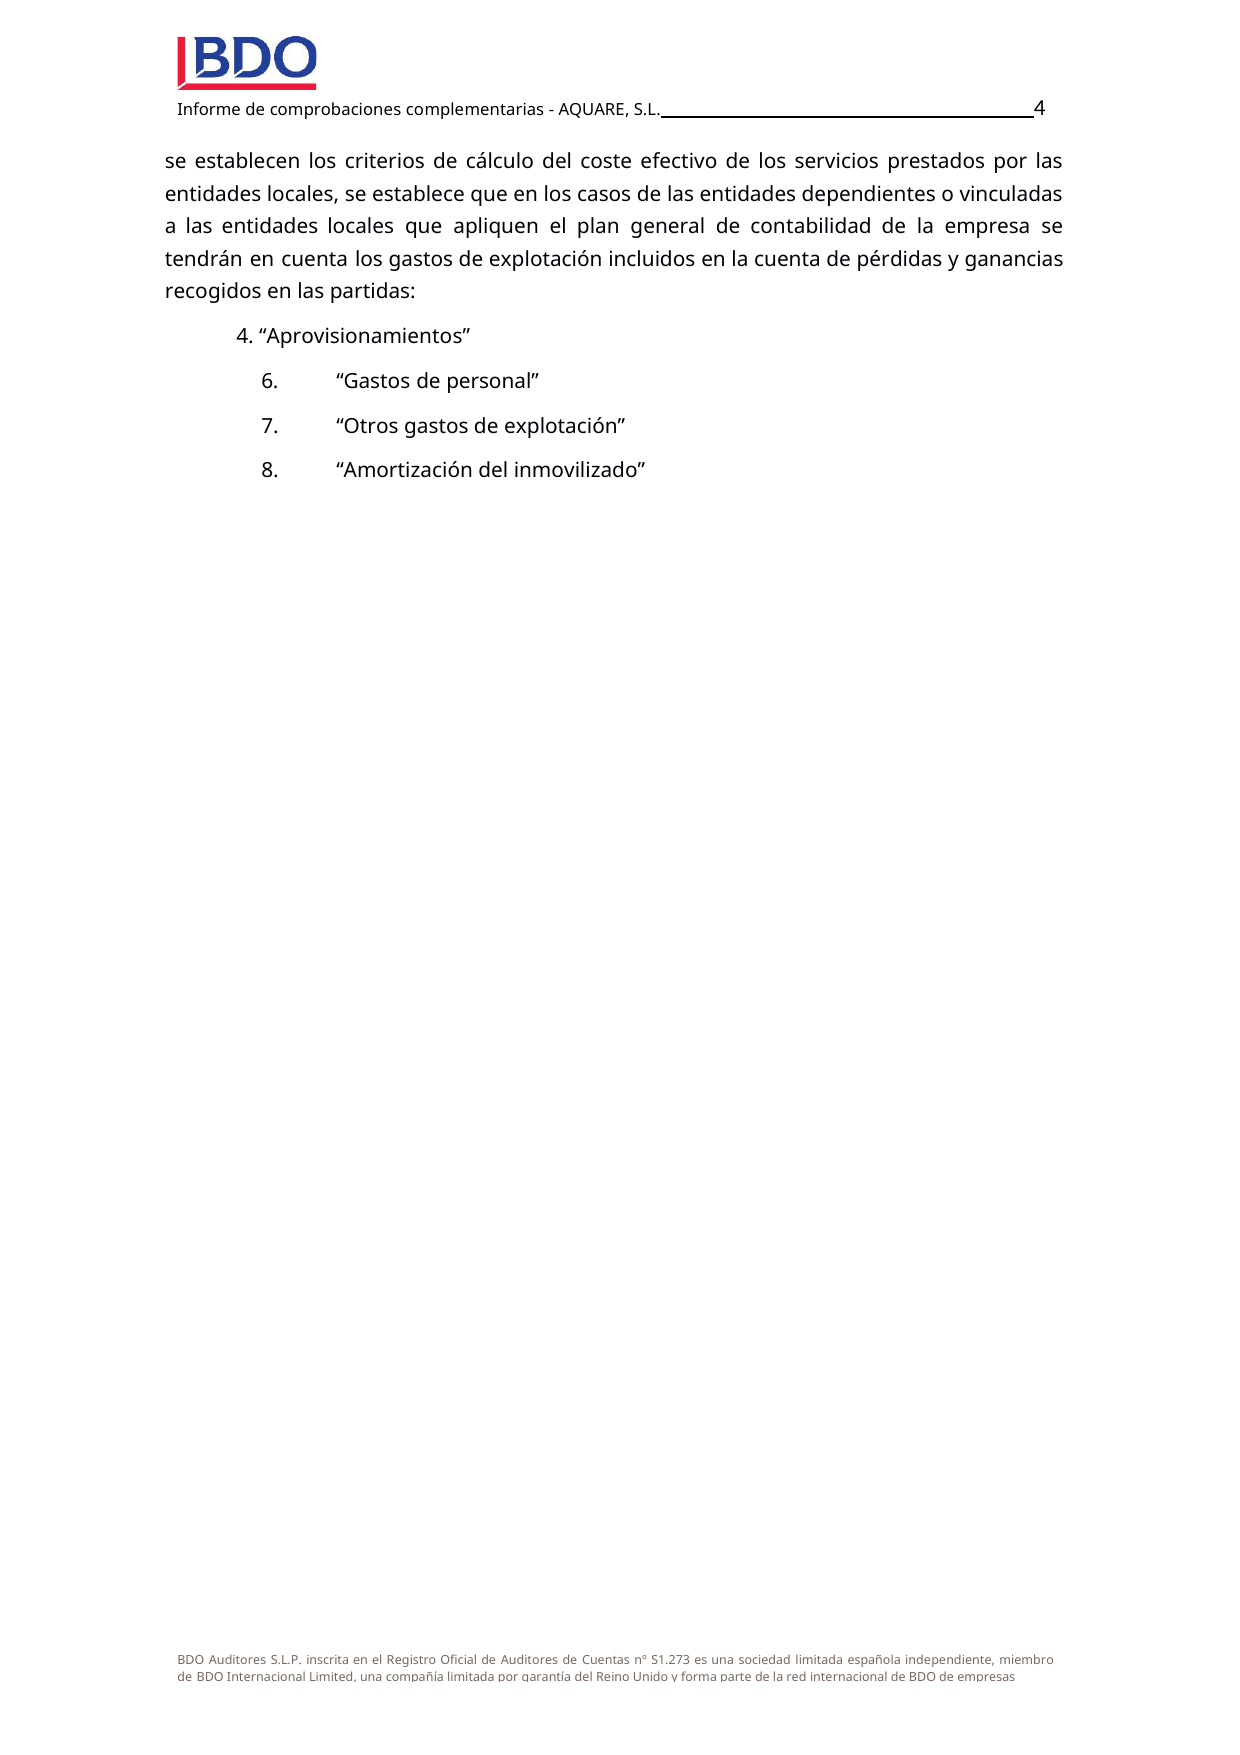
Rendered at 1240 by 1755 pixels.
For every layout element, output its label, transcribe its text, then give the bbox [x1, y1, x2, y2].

list “Otros gastos de explotación” [261, 411, 1075, 439]
text se establecen los criterios de cálculo del coste efectivo de los servicios prestados por las entidades locales, se establece que en los casos de las entidades dependientes o vinculadas a las entidades locales que apliquen el plan general de contabilidad de la empresa se tendrán en cuenta los gastos de explotación incluidos en la cuenta de pérdidas y ganancias recogidos en las partidas: [164, 146, 1063, 305]
list “Amortización del inmovilizado” [261, 455, 1075, 483]
text 4. “Aprovisionamientos” [236, 321, 1063, 350]
list “Gastos de personal” [261, 366, 1075, 394]
